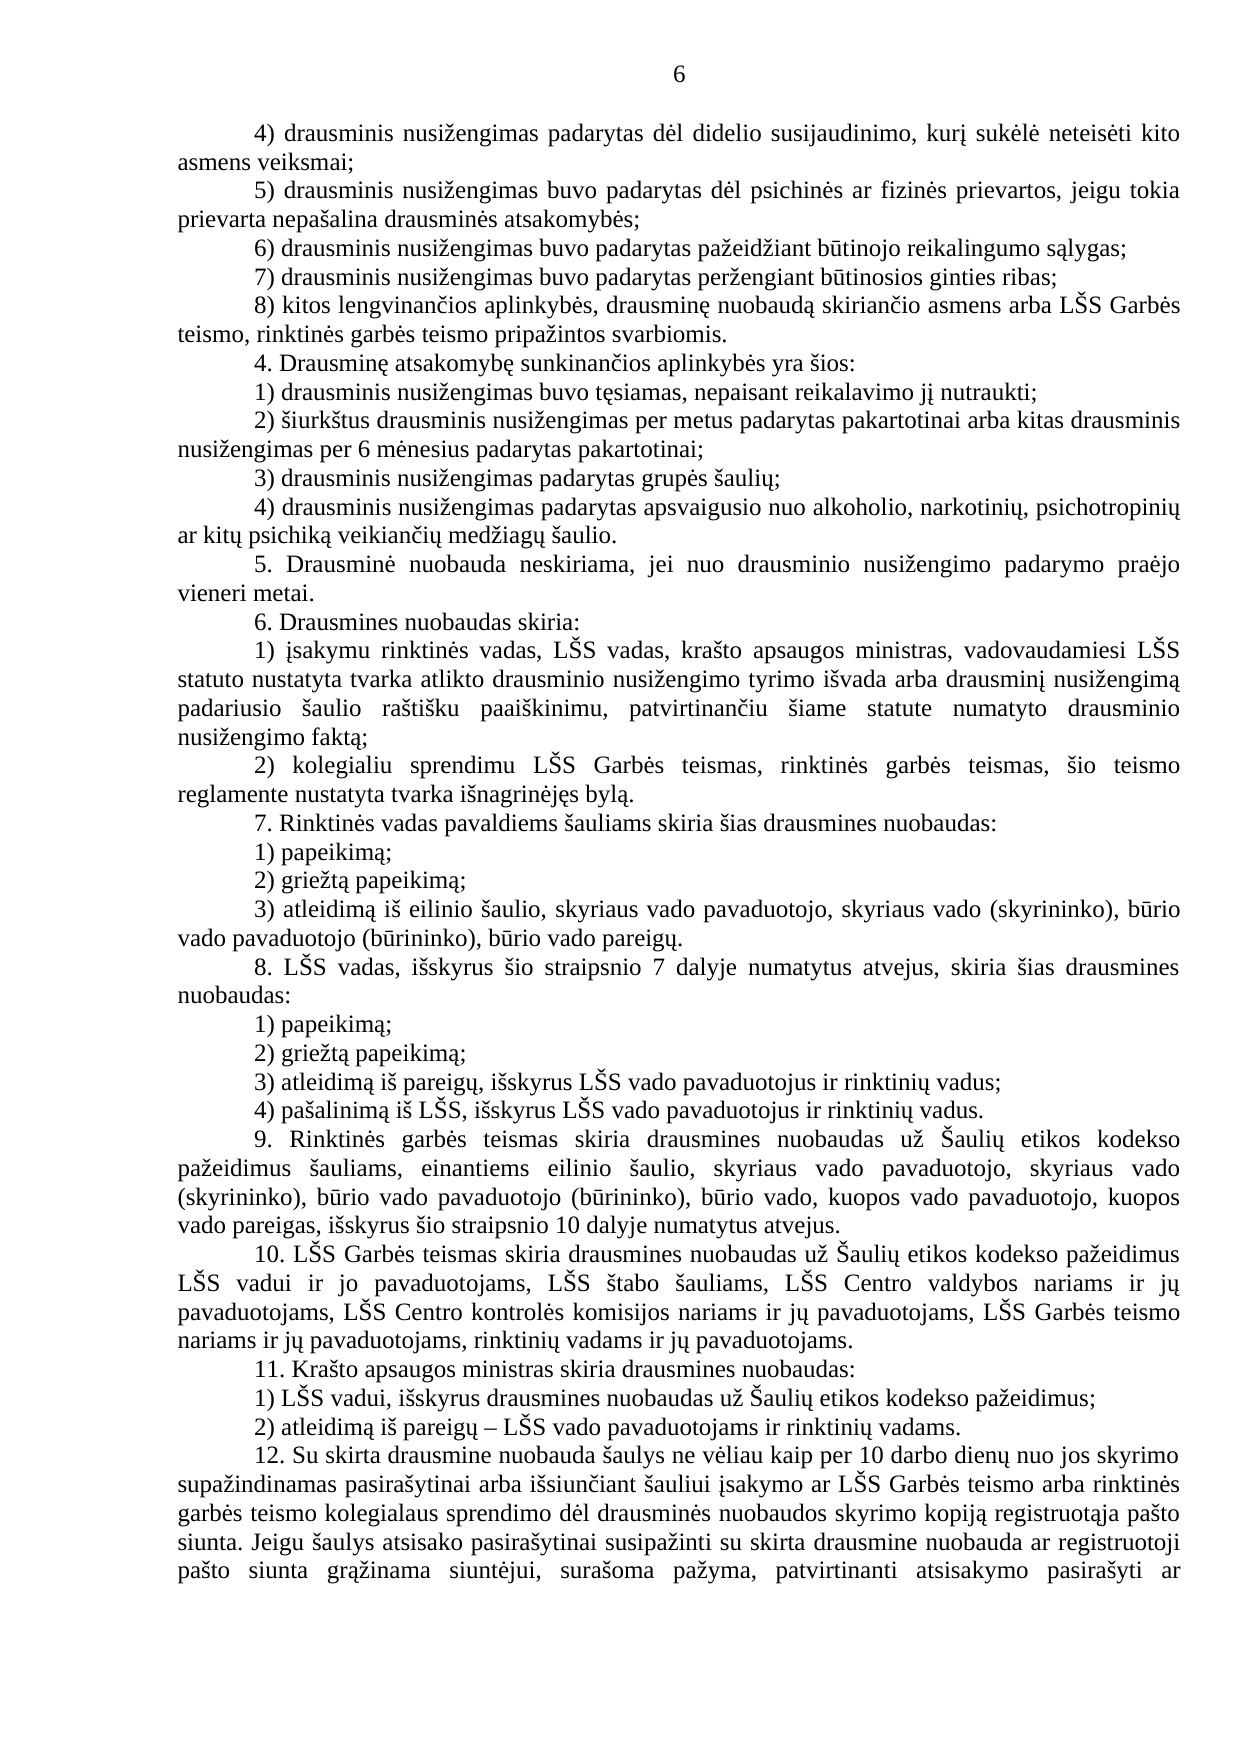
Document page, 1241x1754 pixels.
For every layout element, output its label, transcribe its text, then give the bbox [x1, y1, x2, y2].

text 3) drausminis nusižengimas padarytas grupės šaulių; [177, 463, 1181, 492]
text 12. Su skirta drausmine nuobauda šaulys ne vėliau kaip per 10 darbo dienų nuo jos skyrimo supažindinamas pasirašytinai arba išsiunčiant šauliui įsakymo ar LŠS Garbės teismo arba rinktinės garbės teismo kolegialaus sprendimo dėl drausminės nuobaudos skyrimo kopiją registruotąja pašto siunta. Jeigu šaulys atsisako pasirašytinai susipažinti su skirta drausmine nuobauda ar registruotoji pašto siunta grąžinama siuntėjui, surašoma pažyma, patvirtinanti atsisakymo pasirašyti ar [177, 1441, 1181, 1584]
text 9. Rinktinės garbės teismas skiria drausmines nuobaudas už Šaulių etikos kodekso pažeidimus šauliams, einantiems eilinio šaulio, skyriaus vado pavaduotojo, skyriaus vado (skyrininko), būrio vado pavaduotojo (būrininko), būrio vado, kuopos vado pavaduotojo, kuopos vado pareigas, išskyrus šio straipsnio 10 dalyje numatytus atvejus. [177, 1124, 1181, 1239]
text 8. LŠS vadas, išskyrus šio straipsnio 7 dalyje numatytus atvejus, skiria šias drausmines nuobaudas: [177, 952, 1181, 1009]
text 7. Rinktinės vadas pavaldiems šauliams skiria šias drausmines nuobaudas: [177, 808, 1181, 837]
text 5) drausminis nusižengimas buvo padarytas dėl psichinės ar fizinės prievartos, jeigu tokia prievarta nepašalina drausminės atsakomybės; [177, 176, 1181, 233]
text 4) drausminis nusižengimas padarytas apsvaigusio nuo alkoholio, narkotinių, psichotropinių ar kitų psichiką veikiančių medžiagų šaulio. [177, 492, 1181, 549]
text 7) drausminis nusižengimas buvo padarytas peržengiant būtinosios ginties ribas; [177, 262, 1181, 291]
text 1) drausminis nusižengimas buvo tęsiamas, nepaisant reikalavimo jį nutraukti; [177, 377, 1181, 406]
text 2) šiurkštus drausminis nusižengimas per metus padarytas pakartotinai arba kitas drausminis nusižengimas per 6 mėnesius padarytas pakartotinai; [177, 406, 1181, 463]
text 3) atleidimą iš eilinio šaulio, skyriaus vado pavaduotojo, skyriaus vado (skyrininko), būrio vado pavaduotojo (būrininko), būrio vado pareigų. [177, 894, 1181, 952]
text 1) įsakymu rinktinės vadas, LŠS vadas, krašto apsaugos ministras, vadovaudamiesi LŠS statuto nustatyta tvarka atlikto drausminio nusižengimo tyrimo išvada arba drausminį nusižengimą padariusio šaulio raštišku paaiškinimu, patvirtinančiu šiame statute numatyto drausminio nusižengimo faktą; [177, 636, 1181, 751]
text 1) papeikimą; [177, 837, 1181, 866]
text 6. Drausmines nuobaudas skiria: [177, 607, 1181, 636]
text 3) atleidimą iš pareigų, išskyrus LŠS vado pavaduotojus ir rinktinių vadus; [177, 1067, 1181, 1096]
text 4) pašalinimą iš LŠS, išskyrus LŠS vado pavaduotojus ir rinktinių vadus. [177, 1096, 1181, 1124]
text 10. LŠS Garbės teismas skiria drausmines nuobaudas už Šaulių etikos kodekso pažeidimus LŠS vadui ir jo pavaduotojams, LŠS štabo šauliams, LŠS Centro valdybos nariams ir jų pavaduotojams, LŠS Centro kontrolės komisijos nariams ir jų pavaduotojams, LŠS Garbės teismo nariams ir jų pavaduotojams, rinktinių vadams ir jų pavaduotojams. [177, 1239, 1181, 1354]
text 5. Drausminė nuobauda neskiriama, jei nuo drausminio nusižengimo padarymo praėjo vieneri metai. [177, 549, 1181, 607]
text 2) griežtą papeikimą; [177, 1038, 1181, 1067]
text 2) griežtą papeikimą; [177, 866, 1181, 894]
text 1) LŠS vadui, išskyrus drausmines nuobaudas už Šaulių etikos kodekso pažeidimus; [177, 1383, 1181, 1412]
text 8) kitos lengvinančios aplinkybės, drausminę nuobaudą skiriančio asmens arba LŠS Garbės teismo, rinktinės garbės teismo pripažintos svarbiomis. [177, 291, 1181, 348]
text 4. Drausminę atsakomybę sunkinančios aplinkybės yra šios: [177, 348, 1181, 377]
text 1) papeikimą; [177, 1009, 1181, 1038]
text 6) drausminis nusižengimas buvo padarytas pažeidžiant būtinojo reikalingumo sąlygas; [177, 233, 1181, 262]
text 4) drausminis nusižengimas padarytas dėl didelio susijaudinimo, kurį sukėlė neteisėti kito asmens veiksmai; [177, 118, 1181, 176]
text 11. Krašto apsaugos ministras skiria drausmines nuobaudas: [177, 1354, 1181, 1383]
text 2) kolegialiu sprendimu LŠS Garbės teismas, rinktinės garbės teismas, šio teismo reglamente nustatyta tvarka išnagrinėjęs bylą. [177, 751, 1181, 808]
text 2) atleidimą iš pareigų – LŠS vado pavaduotojams ir rinktinių vadams. [177, 1412, 1181, 1441]
